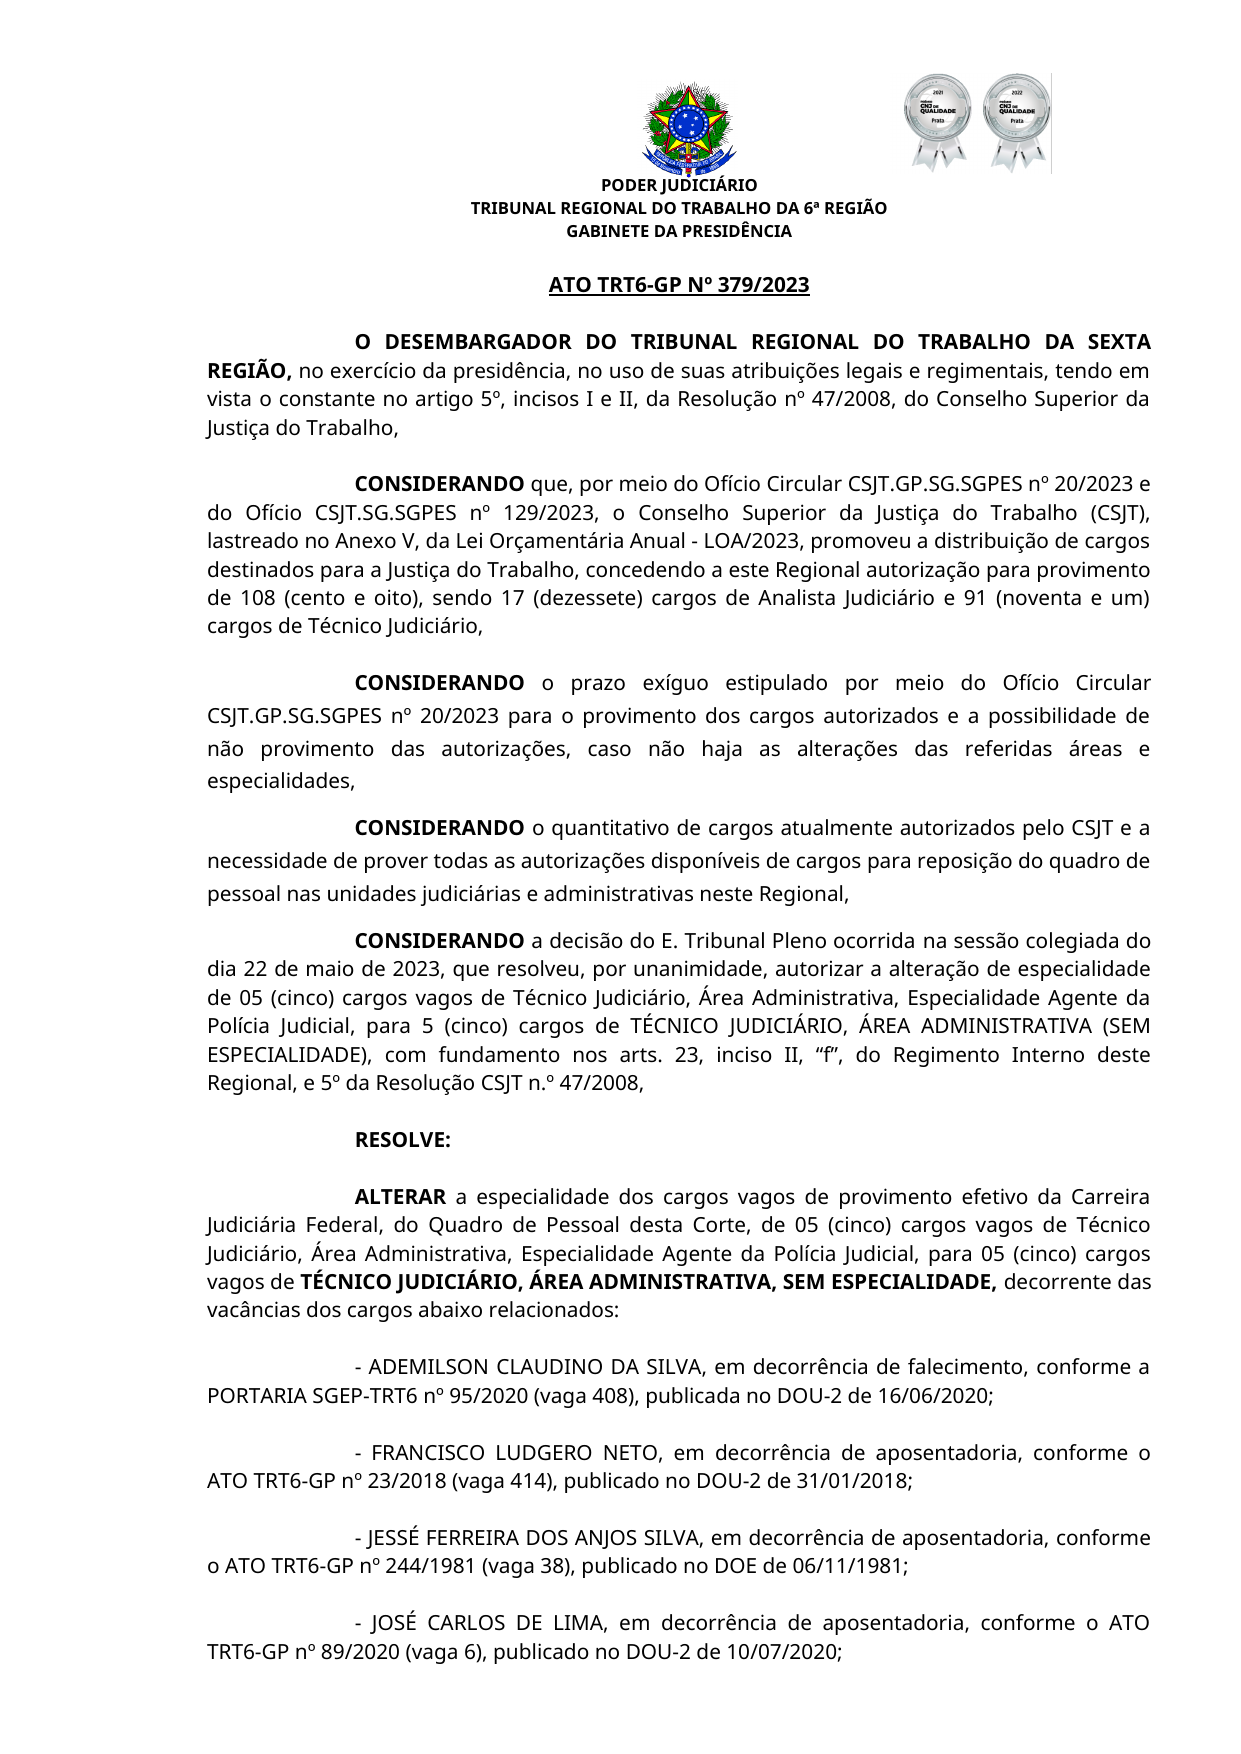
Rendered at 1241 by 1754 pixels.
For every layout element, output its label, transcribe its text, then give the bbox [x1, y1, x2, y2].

text O DESEMBARGADOR DO TRIBUNAL REGIONAL DO TRABALHO DA SEXTA REGIÃO, no exercício da presidência, no uso de suas atribuições legais e regimentais, tendo em vista o constante no artigo 5º, incisos I e II, da Resolução nº 47/2008, do Conselho Superior da Justiça do Trabalho, [207, 327, 1152, 441]
text CONSIDERANDO a decisão do E. Tribunal Pleno ocorrida na sessão colegiada do dia 22 de maio de 2023, que resolveu, por unanimidade, autorizar a alteração de especialidade de 05 (cinco) cargos vagos de Técnico Judiciário, Área Administrativa, Especialidade Agente da Polícia Judicial, para 5 (cinco) cargos de TÉCNICO JUDICIÁRIO, ÁREA ADMINISTRATIVA (SEM ESPECIALIDADE), com fundamento nos arts. 23, inciso II, “f”, do Regimento Interno deste Regional, e 5º da Resolução CSJT n.º 47/2008, [207, 926, 1152, 1097]
text CONSIDERANDO o quantitativo de cargos atualmente autorizados pelo CSJT e a necessidade de prover todas as autorizações disponíveis de cargos para reposição do quadro de pessoal nas unidades judiciárias e administrativas neste Regional, [207, 813, 1152, 907]
text CONSIDERANDO que, por meio do Ofício Circular CSJT.GP.SG.SGPES nº 20/2023 e do Ofício CSJT.SG.SGPES nº 129/2023, o Conselho Superior da Justiça do Trabalho (CSJT), lastreado no Anexo V, da Lei Orçamentária Anual - LOA/2023, promoveu a distribuição de cargos destinados para a Justiça do Trabalho, concedendo a este Regional autorização para provimento de 108 (cento e oito), sendo 17 (dezessete) cargos de Analista Judiciário e 91 (noventa e um) cargos de Técnico Judiciário, [207, 469, 1152, 640]
picture [637, 79, 738, 179]
text CONSIDERANDO o prazo exíguo estipulado por meio do Ofício Circular CSJT.GP.SG.SGPES nº 20/2023 para o provimento dos cargos autorizados e a possibilidade de não provimento das autorizações, caso não haja as alterações das referidas áreas e especialidades, [207, 668, 1152, 795]
picture [889, 73, 1054, 174]
text - JESSÉ FERREIRA DOS ANJOS SILVA, em decorrência de aposentadoria, conforme o ATO TRT6-GP nº 244/1981 (vaga 38), publicado no DOE de 06/11/1981; [207, 1523, 1152, 1580]
text - JOSÉ CARLOS DE LIMA, em decorrência de aposentadoria, conforme o ATO TRT6-GP nº 89/2020 (vaga 6), publicado no DOU-2 de 10/07/2020; [207, 1608, 1152, 1665]
text ATO TRT6-GP Nº 379/2023 [207, 270, 1152, 299]
text - FRANCISCO LUDGERO NETO, em decorrência de aposentadoria, conforme o ATO TRT6-GP nº 23/2018 (vaga 414), publicado no DOU-2 de 31/01/2018; [207, 1438, 1152, 1495]
text RESOLVE: [207, 1125, 1152, 1153]
text ALTERAR a especialidade dos cargos vagos de provimento efetivo da Carreira Judiciária Federal, do Quadro de Pessoal desta Corte, de 05 (cinco) cargos vagos de Técnico Judiciário, Área Administrativa, Especialidade Agente da Polícia Judicial, para 05 (cinco) cargos vagos de TÉCNICO JUDICIÁRIO, ÁREA ADMINISTRATIVA, SEM ESPECIALIDADE, decorrente das vacâncias dos cargos abaixo relacionados: [207, 1182, 1152, 1324]
text - ADEMILSON CLAUDINO DA SILVA, em decorrência de falecimento, conforme a PORTARIA SGEP-TRT6 nº 95/2020 (vaga 408), publicada no DOU-2 de 16/06/2020; [207, 1352, 1152, 1409]
